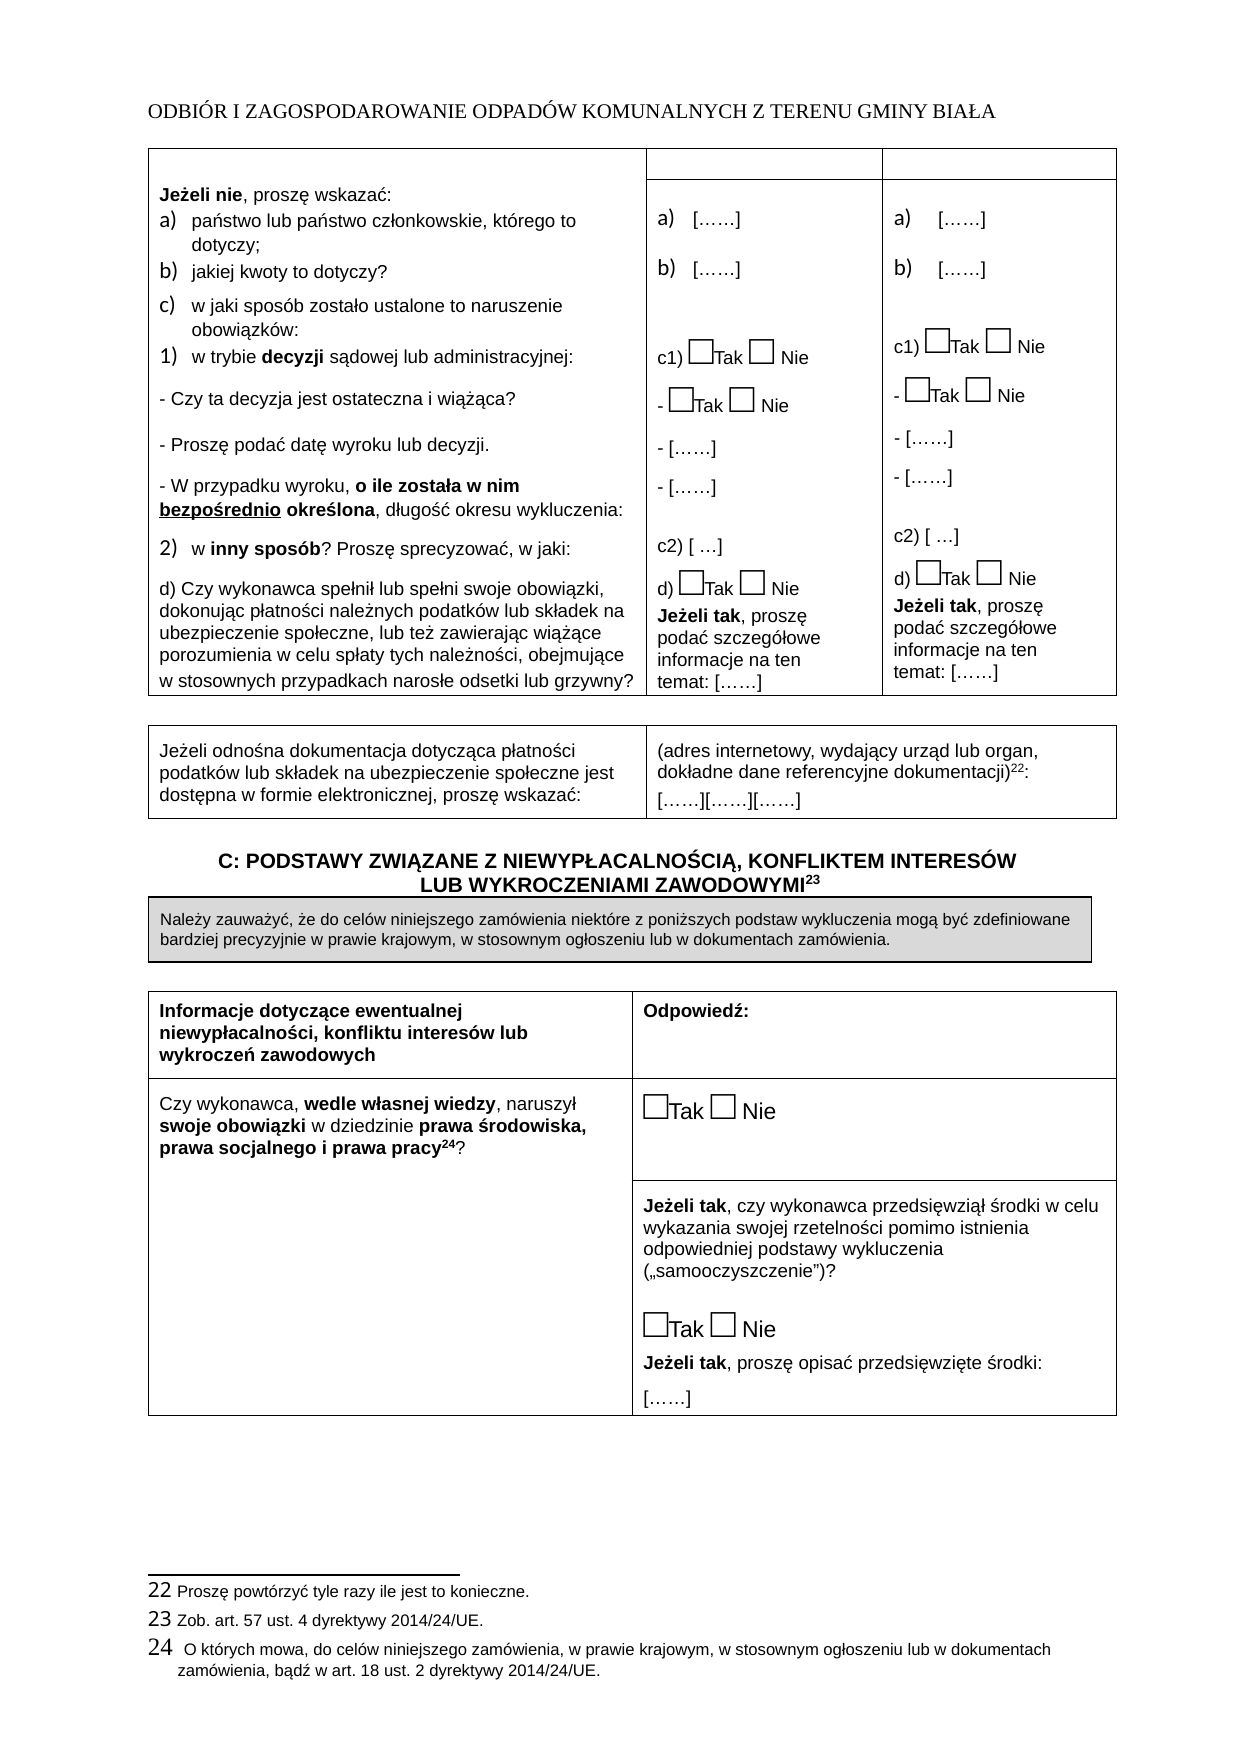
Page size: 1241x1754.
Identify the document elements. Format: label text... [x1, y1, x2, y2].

table_header Należy zauważyć, że do celów niniejszego zamówienia niektóre z poniższych podstaw wykluczenia mogą być zdefiniowane bardziej precyzyjnie w prawie krajowym, w stosownym ogłoszeniu lub w dokumentach zamówienia. [149, 898, 1091, 961]
table_header Jeżeli odnośna dokumentacja dotycząca płatności podatków lub składek na ubezpieczenie społeczne jest dostępna w formie elektronicznej, proszę wskazać: [149, 726, 646, 818]
table_cell Jeżeli nie, proszę wskazać: państwo lub państwo członkowskie, którego to dotyczy; jakiej kwoty to dotyczy? w jaki sposób zostało ustalone to naruszenie obowiązków: w trybie decyzji sądowej lub administracyjnej: - Czy ta decyzja jest ostateczna i wiążąca? - Proszę podać datę wyroku lub decyzji. - W przypadku wyroku, o ile została w nim bezpośrednio określona, długość okresu wykluczenia: w inny sposób? Proszę sprecyzować, w jaki: d) Czy wykonawca spełnił lub spełni swoje obowiązki, dokonując płatności należnych podatków lub składek na ubezpieczenie społeczne, lub też zawierając wiążące porozumienia w celu spłaty tych należności, obejmujące w stosownych przypadkach narosłe odsetki lub grzywny? [149, 179, 646, 695]
table_cell Jeżeli tak, czy wykonawca przedsięwziął środki w celu wykazania swojej rzetelności pomimo istnienia odpowiedniej podstawy wykluczenia („samooczyszczenie”)? □Tak □ Nie Jeżeli tak, proszę opisać przedsięwzięte środki: [……] [633, 1181, 1116, 1415]
table_cell [……] [……] c1) □Tak □ Nie - □Tak □ Nie - [……] - [……] c2) [ …] d) □Tak □ Nie Jeżeli tak, proszę podać szczegółowe informacje na ten temat: [……] [647, 180, 882, 695]
table_header [883, 149, 1116, 179]
text Zob. art. 57 ust. 4 dyrektywy 2014/24/UE. [148, 1604, 1093, 1632]
table_header Odpowiedź: [633, 992, 1116, 1078]
subtitle C: PODSTAWY ZWIĄZANE Z NIEWYPŁACALNOŚCIĄ, KONFLIKTEM INTERESÓW [148, 848, 1093, 872]
table_cell [149, 1180, 632, 1415]
table_cell Czy wykonawca, wedle własnej wiedzy, naruszył swoje obowiązki w dziedzinie prawa środowiska, prawa socjalnego i prawa pracy? [149, 1079, 632, 1180]
table_cell [……] [……] c1) □Tak □ Nie - □Tak □ Nie - [……] - [……] c2) [ …] d) □Tak □ Nie Jeżeli tak, proszę podać szczegółowe informacje na ten temat: [……] [883, 180, 1116, 695]
table_header Informacje dotyczące ewentualnej niewypłacalności, konfliktu interesów lub wykroczeń zawodowych [149, 992, 632, 1078]
table_header (adres internetowy, wydający urząd lub organ, dokładne dane referencyjne dokumentacji): [……][……][……] [647, 726, 1116, 818]
table_cell □Tak □ Nie [633, 1079, 1116, 1180]
table_header [149, 149, 646, 179]
table_header [647, 149, 882, 179]
subtitle LUB WYKROCZENIAMI ZAWODOWYMI [148, 872, 1093, 896]
